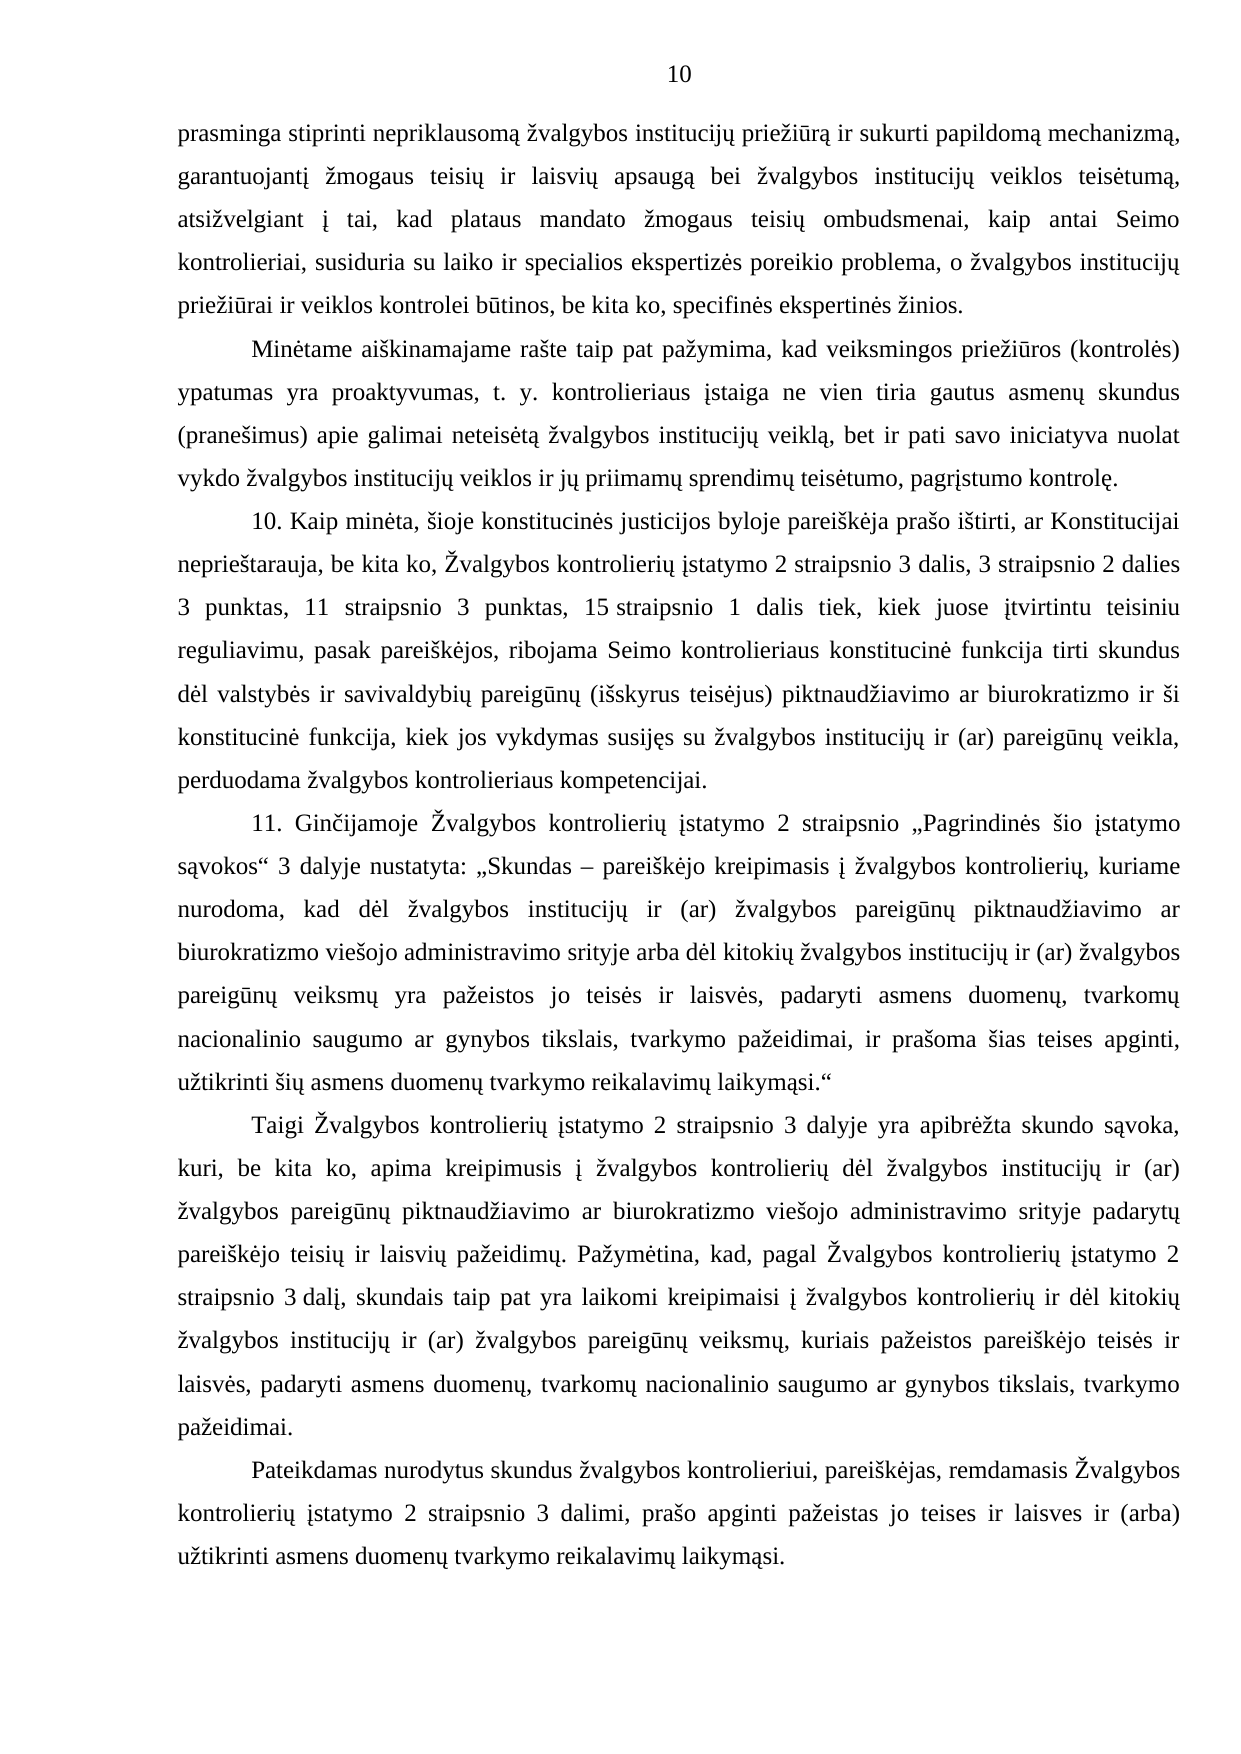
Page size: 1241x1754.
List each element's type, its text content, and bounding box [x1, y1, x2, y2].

text 11. Ginčijamoje Žvalgybos kontrolierių įstatymo 2 straipsnio „Pagrindinės šio įstatymo sąvokos“ 3 dalyje nustatyta: „Skundas – pareiškėjo kreipimasis į žvalgybos kontrolierių, kuriame nurodoma, kad dėl žvalgybos institucijų ir (ar) žvalgybos pareigūnų piktnaudžiavimo ar biurokratizmo viešojo administravimo srityje arba dėl kitokių žvalgybos institucijų ir (ar) žvalgybos pareigūnų veiksmų yra pažeistos jo teisės ir laisvės, padaryti asmens duomenų, tvarkomų nacionalinio saugumo ar gynybos tikslais, tvarkymo pažeidimai, ir prašoma šias teises apginti, užtikrinti šių asmens duomenų tvarkymo reikalavimų laikymąsi.“ [177, 808, 1181, 1096]
text 10. Kaip minėta, šioje konstitucinės justicijos byloje pareiškėja prašo ištirti, ar Konstitucijai neprieštarauja, be kita ko, Žvalgybos kontrolierių įstatymo 2 straipsnio 3 dalis, 3 straipsnio 2 dalies 3 punktas, 11 straipsnio 3 punktas, 15 straipsnio 1 dalis tiek, kiek juose įtvirtintu teisiniu reguliavimu, pasak pareiškėjos, ribojama Seimo kontrolieriaus konstitucinė funkcija tirti skundus dėl valstybės ir savivaldybių pareigūnų (išskyrus teisėjus) piktnaudžiavimo ar biurokratizmo ir ši konstitucinė funkcija, kiek jos vykdymas susijęs su žvalgybos institucijų ir (ar) pareigūnų veikla, perduodama žvalgybos kontrolieriaus kompetencijai. [177, 506, 1181, 794]
text Taigi Žvalgybos kontrolierių įstatymo 2 straipsnio 3 dalyje yra apibrėžta skundo sąvoka, kuri, be kita ko, apima kreipimusis į žvalgybos kontrolierių dėl žvalgybos institucijų ir (ar) žvalgybos pareigūnų piktnaudžiavimo ar biurokratizmo viešojo administravimo srityje padarytų pareiškėjo teisių ir laisvių pažeidimų. Pažymėtina, kad, pagal Žvalgybos kontrolierių įstatymo 2 straipsnio 3 dalį, skundais taip pat yra laikomi kreipimaisi į žvalgybos kontrolierių ir dėl kitokių žvalgybos institucijų ir (ar) žvalgybos pareigūnų veiksmų, kuriais pažeistos pareiškėjo teisės ir laisvės, padaryti asmens duomenų, tvarkomų nacionalinio saugumo ar gynybos tikslais, tvarkymo pažeidimai. [177, 1110, 1181, 1441]
text prasminga stiprinti nepriklausomą žvalgybos institucijų priežiūrą ir sukurti papildomą mechanizmą, garantuojantį žmogaus teisių ir laisvių apsaugą bei žvalgybos institucijų veiklos teisėtumą, atsižvelgiant į tai, kad plataus mandato žmogaus teisių ombudsmenai, kaip antai Seimo kontrolieriai, susiduria su laiko ir specialios ekspertizės poreikio problema, o žvalgybos institucijų priežiūrai ir veiklos kontrolei būtinos, be kita ko, specifinės ekspertinės žinios. [177, 118, 1181, 319]
text Minėtame aiškinamajame rašte taip pat pažymima, kad veiksmingos priežiūros (kontrolės) ypatumas yra proaktyvumas, t. y. kontrolieriaus įstaiga ne vien tiria gautus asmenų skundus (pranešimus) apie galimai neteisėtą žvalgybos institucijų veiklą, bet ir pati savo iniciatyva nuolat vykdo žvalgybos institucijų veiklos ir jų priimamų sprendimų teisėtumo, pagrįstumo kontrolę. [177, 334, 1181, 492]
text Pateikdamas nurodytus skundus žvalgybos kontrolieriui, pareiškėjas, remdamasis Žvalgybos kontrolierių įstatymo 2 straipsnio 3 dalimi, prašo apginti pažeistas jo teises ir laisves ir (arba) užtikrinti asmens duomenų tvarkymo reikalavimų laikymąsi. [177, 1455, 1181, 1570]
